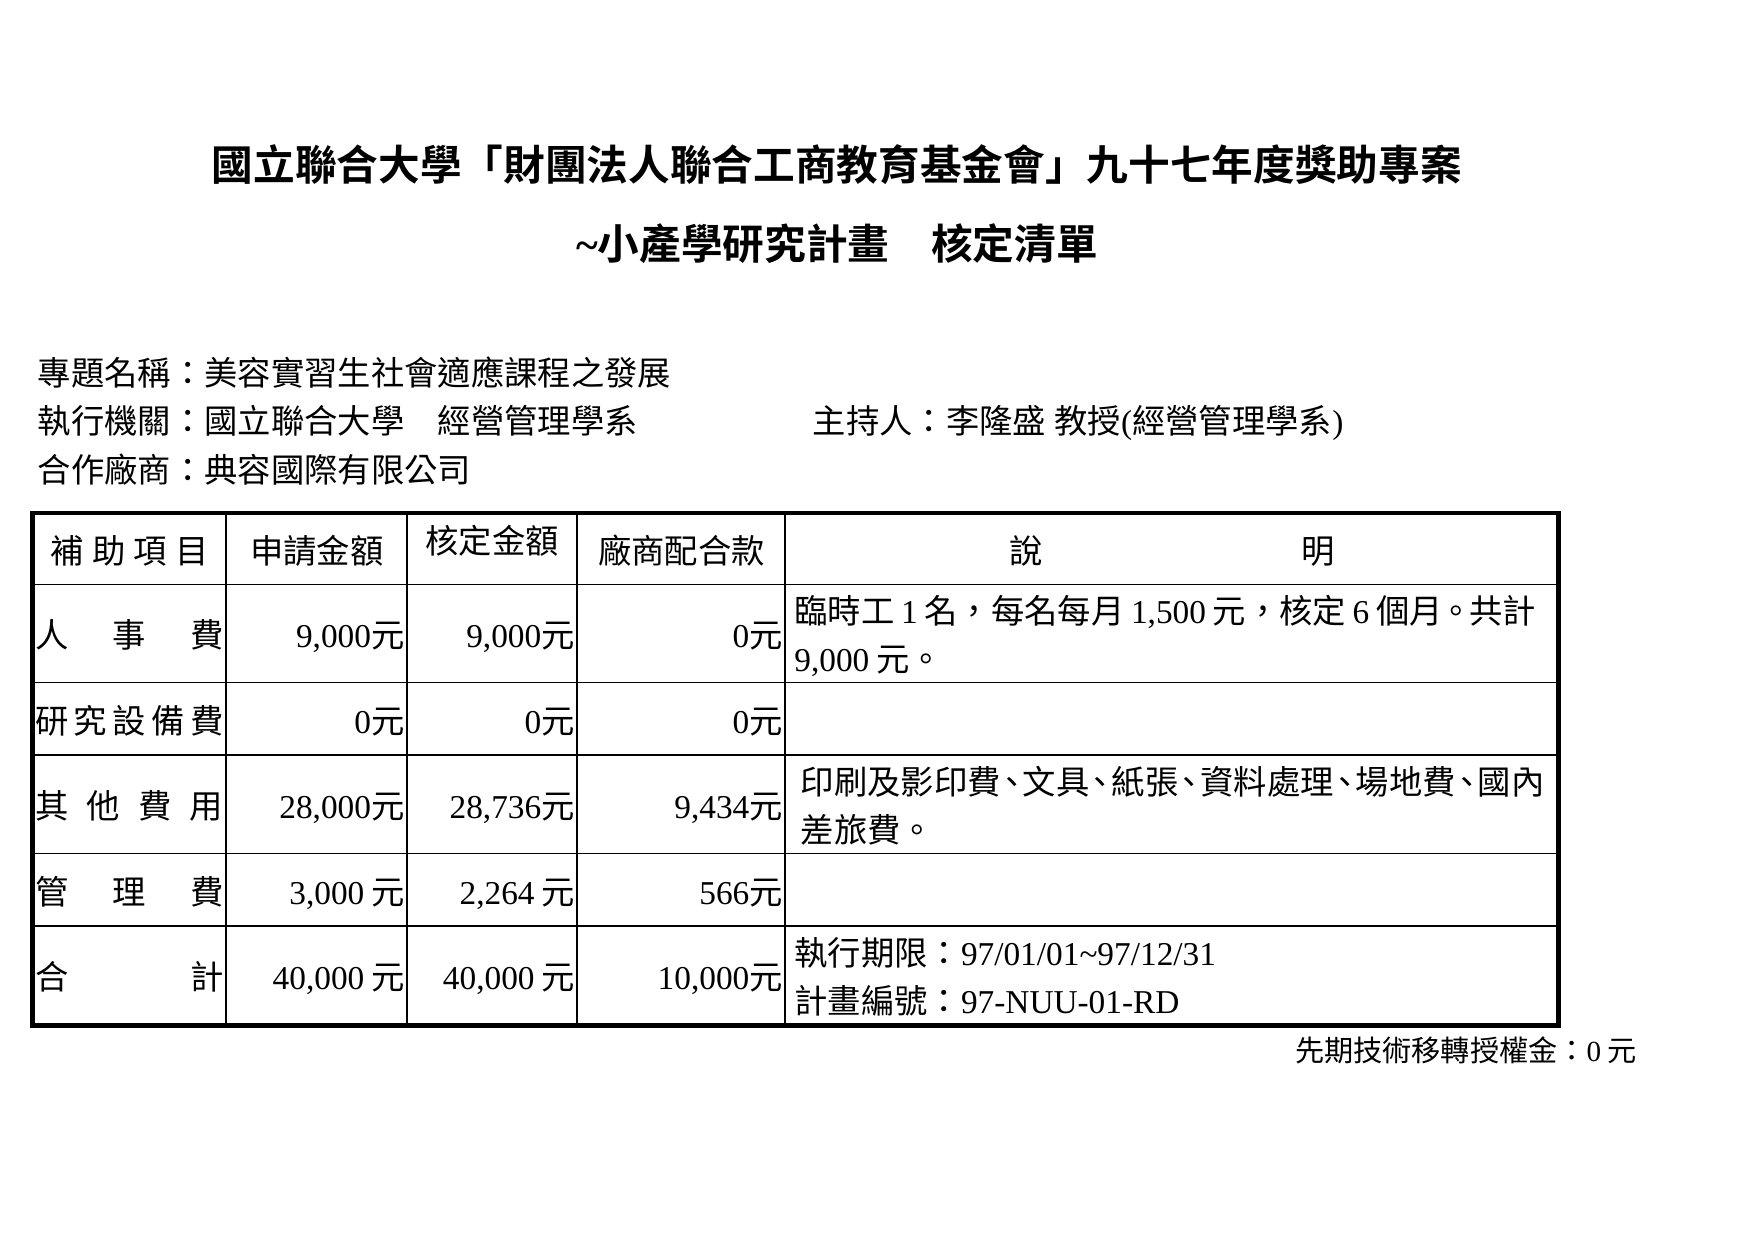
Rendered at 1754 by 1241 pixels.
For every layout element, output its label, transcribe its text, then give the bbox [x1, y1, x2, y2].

table_cell 執行期限：97/01/01~97/12/31 計畫編號：97-NUU-01-RD [786, 927, 1556, 1023]
table_cell 9,434元 [578, 756, 784, 852]
table_cell 臨時工1名，每名每月1,500元，核定6個月。共計 9,000元。 [786, 585, 1556, 681]
text ~小產學研究計畫 核定清單 [37, 211, 1636, 271]
table_cell 40,000元 [227, 927, 406, 1023]
table_cell 0元 [408, 683, 576, 754]
table_cell 9,000元 [227, 585, 406, 681]
table_cell 0元 [227, 683, 406, 754]
text 合作廠商：典容國際有限公司 [37, 443, 1636, 492]
text 先期技術移轉授權金：0元 [37, 1028, 1636, 1070]
table_header 補 助 項 目 [35, 515, 225, 583]
table_cell 28,000元 [227, 756, 406, 852]
table_cell 2,264元 [408, 854, 576, 925]
text 專題名稱：美容實習生社會適應課程之發展 [37, 347, 1636, 395]
table_header 申請金額 [227, 515, 406, 583]
table_cell 10,000元 [578, 927, 784, 1023]
text 執行機關：國立聯合大學 經營管理學系 主持人：李隆盛 教授(經營管理學系) [37, 395, 1636, 443]
table_cell 28,736元 [408, 756, 576, 852]
table_cell 40,000元 [408, 927, 576, 1023]
table_cell [786, 683, 1556, 754]
table_cell 其 他 費 用 [35, 756, 225, 852]
table_cell 合 計 [35, 927, 225, 1023]
table_cell 9,000元 [408, 585, 576, 681]
table_cell 管 理 費 [35, 854, 225, 925]
table_header 說 明 [786, 515, 1556, 583]
table_cell 0元 [578, 585, 784, 681]
table_cell 人 事 費 [35, 585, 225, 681]
table_cell 566元 [578, 854, 784, 925]
table_cell 研究設備費 [35, 683, 225, 754]
text 國立聯合大學「財團法人聯合工商教育基金會」九十七年度獎助專案 [37, 132, 1636, 192]
table_header 廠商配合款 [578, 515, 784, 583]
table_cell 3,000元 [227, 854, 406, 925]
table_cell 印刷及影印費、文具、紙張、資料處理、場地費、國內差旅費。 [786, 756, 1556, 852]
table_header 核定金額 [408, 515, 576, 583]
table_cell 0元 [578, 683, 784, 754]
table_cell [786, 854, 1556, 925]
